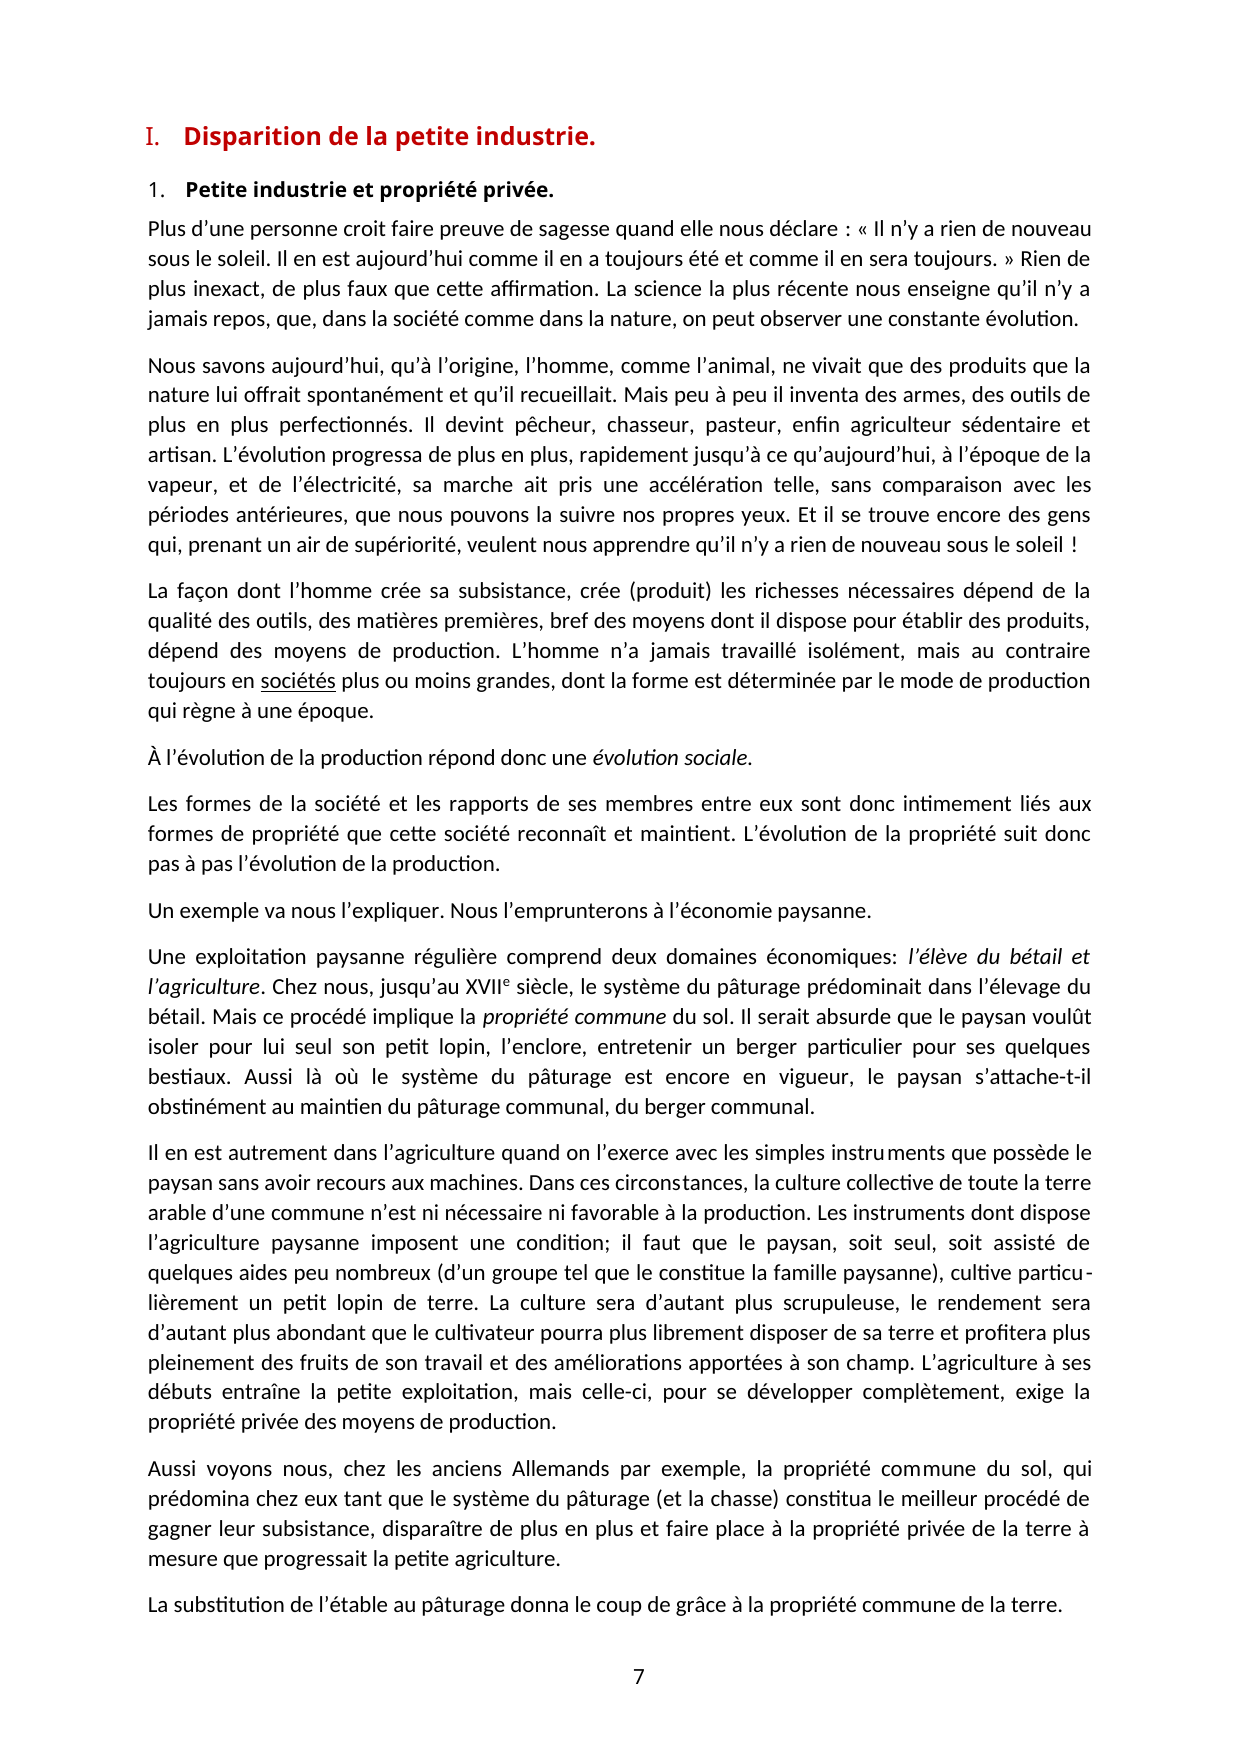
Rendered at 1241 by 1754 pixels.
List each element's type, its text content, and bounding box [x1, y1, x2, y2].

text La substitution de l’étable au pâturage donna le coup de grâce à la propriété commune de la terre. [148, 1590, 1093, 1618]
text Nous savons aujourd’hui, qu’à l’origine, l’homme, comme l’animal, ne vivait que des produits que la nature lui offrait spontanément et qu’il recueillait. Mais peu à peu il inventa des armes, des outils de plus en plus perfectionnés. Il devint pêcheur, chasseur, pasteur, enfin agriculteur sédentaire et artisan. L’évolution progressa de plus en plus, rapidement jusqu’à ce qu’aujourd’hui, à l’époque de la vapeur, et de l’élec­tricité, sa marche ait pris une accélération telle, sans comparaison avec les périodes antérieures, que nous pouvons la suivre nos propres yeux. Et il se trouve encore des gens qui, prenant un air de supériorité, veulent nous apprendre qu’il n’y a rien de nouveau sous le soleil ! [148, 351, 1093, 558]
text La façon dont l’homme crée sa subsistance, crée (produit) les richesses nécessaires dépend de la qualité des outils, des matières premières, bref des moyens dont il dispose pour établir des produits, dépend des moyens de production. L’homme n’a jamais travaillé isolément, mais au contraire toujours en sociétés plus ou moins grandes, dont la forme est déterminée par le mode de production qui règne à une époque. [148, 577, 1093, 724]
text À l’évolution de la production répond donc une évolution sociale. [148, 743, 1093, 771]
text Il en est autrement dans l’agriculture quand on l’exerce avec les simples instru­ments que possède le paysan sans avoir recours aux machines. Dans ces circons­tances, la culture collective de toute la terre arable d’une commune n’est ni nécessaire ni favorable à la production. Les instruments dont dispose l’agriculture paysanne imposent une condition; il faut que le paysan, soit seul, soit assisté de quelques aides peu nombreux (d’un groupe tel que le constitue la famille paysanne), cultive particu­lièrement un petit lopin de terre. La culture sera d’autant plus scrupuleuse, le rendement sera d’autant plus abondant que le cultivateur pourra plus librement disposer de sa terre et profitera plus pleinement des fruits de son travail et des améliorations apportées à son champ. L’agriculture à ses débuts entraîne la petite exploitation, mais celle-ci, pour se développer complètement, exige la propriété privée des moyens de production. [148, 1138, 1093, 1435]
text Un exemple va nous l’expliquer. Nous l’emprunterons à l’économie paysanne. [148, 896, 1093, 924]
text Les formes de la société et les rapports de ses membres entre eux sont donc intimement liés aux formes de propriété que cette société reconnaît et maintient. L’évolution de la propriété suit donc pas à pas l’évolution de la production. [148, 789, 1093, 877]
text Plus d’une personne croit faire preuve de sagesse quand elle nous déclare : « Il n’y a rien de nouveau sous le soleil. Il en est aujourd’hui comme il en a toujours été et comme il en sera toujours. » Rien de plus inexact, de plus faux que cette affirmation. La science la plus récente nous enseigne qu’il n’y a jamais repos, que, dans la société comme dans la nature, on peut observer une constante évolution. [148, 214, 1093, 332]
text Une exploitation paysanne régulière comprend deux domaines économiques: l’élève du bétail et l’agriculture. Chez nous, jusqu’au XVIIe siècle, le système du pâturage prédominait dans l’élevage du bétail. Mais ce procédé implique la propriété commune du sol. Il serait absurde que le paysan voulût isoler pour lui seul son petit lopin, l’enclore, entretenir un berger particulier pour ses quelques bestiaux. Aussi là où le système du pâturage est encore en vigueur, le paysan s’attache-t-il obstinément au maintien du pâturage communal, du berger communal. [148, 942, 1093, 1120]
subtitle Petite industrie et propriété privée. [148, 176, 1093, 204]
subtitle Disparition de la petite industrie. [145, 118, 1093, 152]
text Aussi voyons nous, chez les anciens Allemands par exemple, la propriété com­mune du sol, qui prédomina chez eux tant que le système du pâturage (et la chasse) constitua le meilleur procédé de gagner leur subsistance, disparaître de plus en plus et faire place à la propriété privée de la terre à mesure que progressait la petite agriculture. [148, 1454, 1093, 1572]
